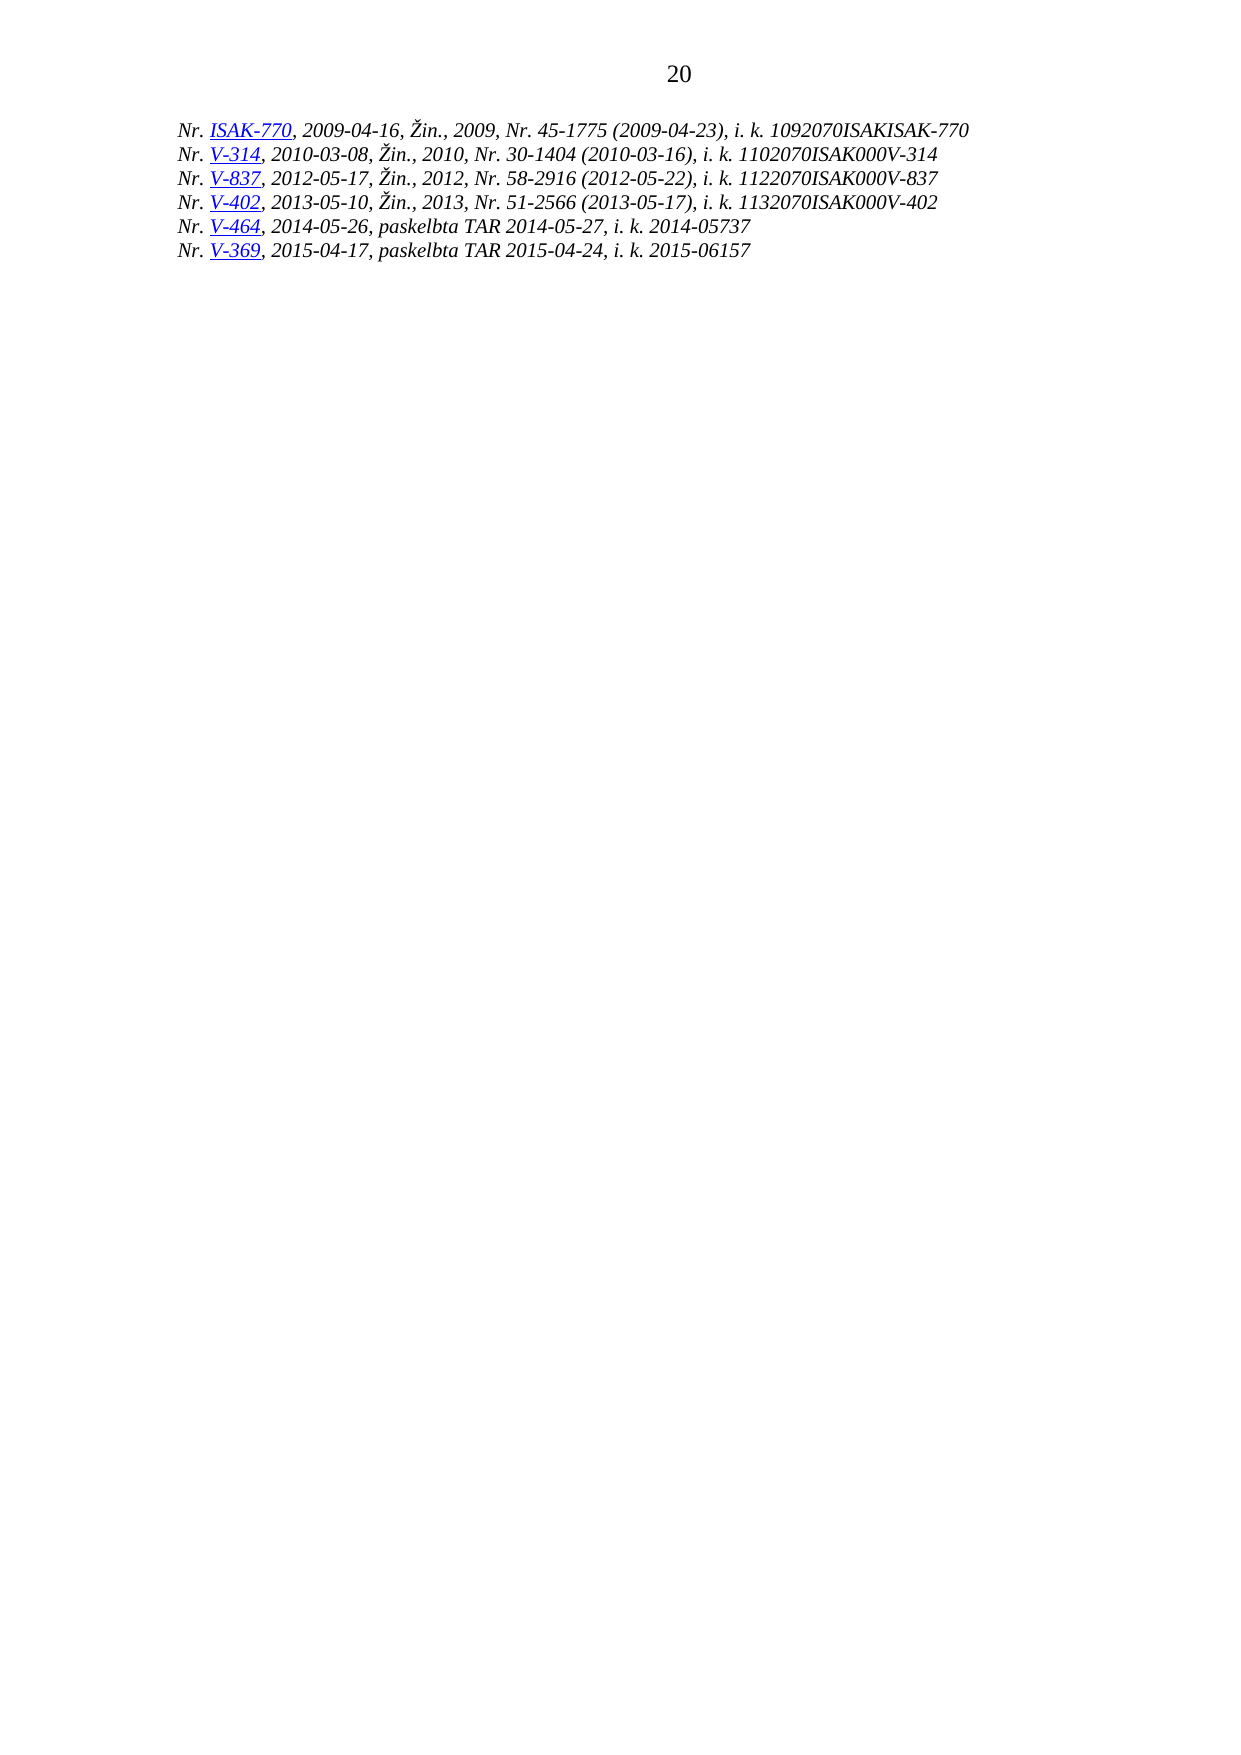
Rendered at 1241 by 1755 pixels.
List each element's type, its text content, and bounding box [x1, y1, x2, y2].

text Nr. V-314, 2010-03-08, Žin., 2010, Nr. 30-1404 (2010-03-16), i. k. 1102070ISAK000V-314 [177, 142, 1181, 166]
text Nr. V-402, 2013-05-10, Žin., 2013, Nr. 51-2566 (2013-05-17), i. k. 1132070ISAK000V-402 [177, 190, 1181, 214]
text Nr. V-464, 2014-05-26, paskelbta TAR 2014-05-27, i. k. 2014-05737 [177, 214, 1181, 238]
text Nr. V-837, 2012-05-17, Žin., 2012, Nr. 58-2916 (2012-05-22), i. k. 1122070ISAK000V-837 [177, 166, 1181, 190]
text Nr. ISAK-770, 2009-04-16, Žin., 2009, Nr. 45-1775 (2009-04-23), i. k. 1092070ISAKISAK-770 [177, 118, 1181, 142]
text Nr. V-369, 2015-04-17, paskelbta TAR 2015-04-24, i. k. 2015-06157 [177, 238, 1181, 262]
